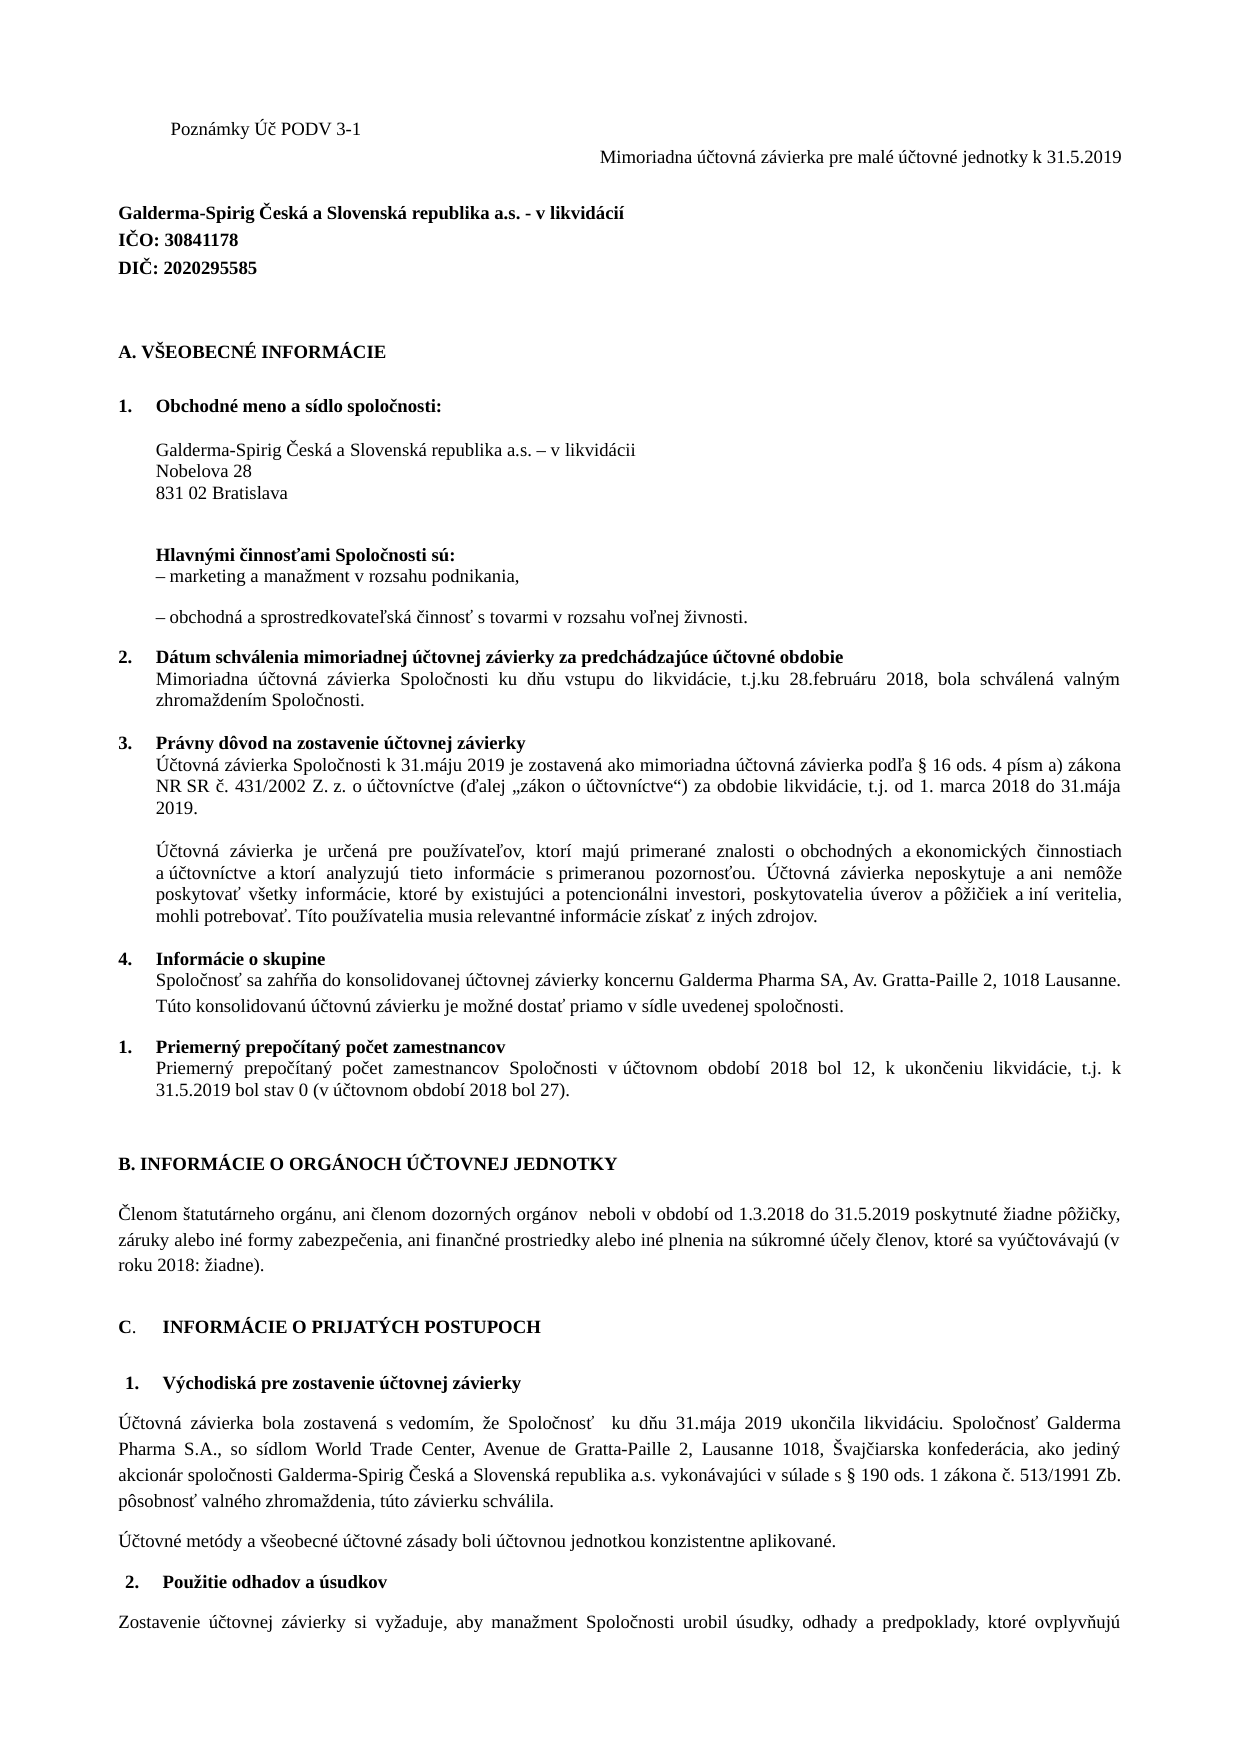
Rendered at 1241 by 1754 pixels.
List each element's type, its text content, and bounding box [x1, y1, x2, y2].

subtitle Informácie o skupine [118, 948, 1122, 969]
subtitle Mimoriadna účtovná závierka Spoločnosti ku dňu vstupu do likvidácie, t.j.ku 28.februáru 2018, bola schválená valným zhromaždením Spoločnosti. [156, 667, 1122, 711]
text Členom štatutárneho orgánu, ani členom dozorných orgánov neboli v období od 1.3.2018 do 31.5.2019 poskytnuté žiadne pôžičky, záruky alebo iné formy zabezpečenia, ani finančné prostriedky alebo iné plnenia na súkromné účely členov, ktoré sa vyúčtovávajú (v roku 2018: žiadne). [118, 1203, 1122, 1276]
text 831 02 Bratislava [156, 482, 1122, 503]
text Účtovná závierka Spoločnosti k 31.máju 2019 je zostavená ako mimoriadna účtovná závierka podľa § 16 ods. 4 písm a) zákona NR SR č. 431/2002 Z. z. o účtovníctve (ďalej „zákon o účtovníctve“) za obdobie likvidácie, t.j. od 1. marca 2018 do 31.mája 2019. [156, 754, 1122, 818]
subtitle Právny dôvod na zostavenie účtovnej závierky [118, 732, 1122, 754]
list Poznámky Úč PODV 3-1 [133, 118, 1122, 140]
subtitle Obchodné meno a sídlo spoločnosti: [118, 395, 1122, 417]
text Spoločnosť sa zahŕňa do konsolidovanej účtovnej závierky koncernu Galderma Pharma SA, Av. Gratta-Paille 2, 1018 Lausanne. Túto konsolidovanú účtovnú závierku je možné dostať priamo v sídle uvedenej spoločnosti. [156, 969, 1122, 1017]
text Galderma-Spirig Česká a Slovenská republika a.s. - v likvidácií [118, 202, 1122, 223]
text Účtovné metódy a všeobecné účtovné zásady boli účtovnou jednotkou konzistentne aplikované. [118, 1530, 1122, 1552]
text Účtovná závierka je určená pre používateľov, ktorí majú primerané znalosti o obchodných a ekonomických činnostiach a účtovníctve a ktorí analyzujú tieto informácie s primeranou pozornosťou. Účtovná závierka neposkytuje a ani nemôže poskytovať všetky informácie, ktoré by existujúci a potencionálni investori, poskytovatelia úverov a pôžičiek a iní veritelia, mohli potrebovať. Títo používatelia musia relevantné informácie získať z iných zdrojov. [156, 840, 1122, 926]
subtitle Hlavnými činnosťami Spoločnosti sú: [156, 543, 1122, 565]
text IČO: 30841178 [118, 229, 1122, 251]
subtitle Priemerný prepočítaný počet zamestnancov Spoločnosti v účtovnom období 2018 bol 12, k ukončeniu likvidácie, t.j. k 31.5.2019 bol stav 0 (v účtovnom období 2018 bol 27). [156, 1057, 1122, 1100]
text Zostavenie účtovnej závierky si vyžaduje, aby manažment Spoločnosti urobil úsudky, odhady a predpoklady, ktoré ovplyvňujú [118, 1611, 1122, 1633]
list Použitie odhadov a úsudkov [125, 1571, 1122, 1592]
text Účtovná závierka bola zostavená s vedomím, že Spoločnosť ku dňu 31.mája 2019 ukončila likvidáciu. Spoločnosť Galderma Pharma S.A., so sídlom World Trade Center, Avenue de Gratta-Paille 2, Lausanne 1018, Švajčiarska konfederácia, ako jediný akcionár spoločnosti Galderma-Spirig Česká a Slovenská republika a.s. vykonávajúci v súlade s § 190 ods. 1 zákona č. 513/1991 Zb. pôsobnosť valného zhromaždenia, túto závierku schválila. [118, 1412, 1122, 1511]
subtitle C. Informácie o PRIJATÝCH POSTUPOCH [118, 1316, 1122, 1338]
text Nobelova 28 [156, 460, 1122, 482]
text – obchodná a sprostredkovateľská činnosť s tovarmi v rozsahu voľnej živnosti. [118, 606, 1122, 627]
text Galderma-Spirig Česká a Slovenská republika a.s. – v likvidácii [156, 438, 1122, 460]
subtitle B. Informácie o ORGÁNOCH ÚČTOVNEJ JEDNOTKY [118, 1153, 1122, 1175]
text Mimoriadna účtovná závierka pre malé účtovné jednotky k 31.5.2019 [118, 146, 1122, 167]
text – marketing a manažment v rozsahu podnikania, [118, 565, 1122, 587]
subtitle Dátum schválenia mimoriadnej účtovnej závierky za predchádzajúce účtovné obdobie [118, 646, 1122, 667]
subtitle A. VŠEOBECNÉ INFORMáCIE [118, 341, 1122, 367]
text DIČ: 2020295585 [118, 257, 1122, 279]
list Východiská pre zostavenie účtovnej závierky [125, 1372, 1122, 1393]
subtitle Priemerný prepočítaný počet zamestnancov [118, 1036, 1122, 1057]
